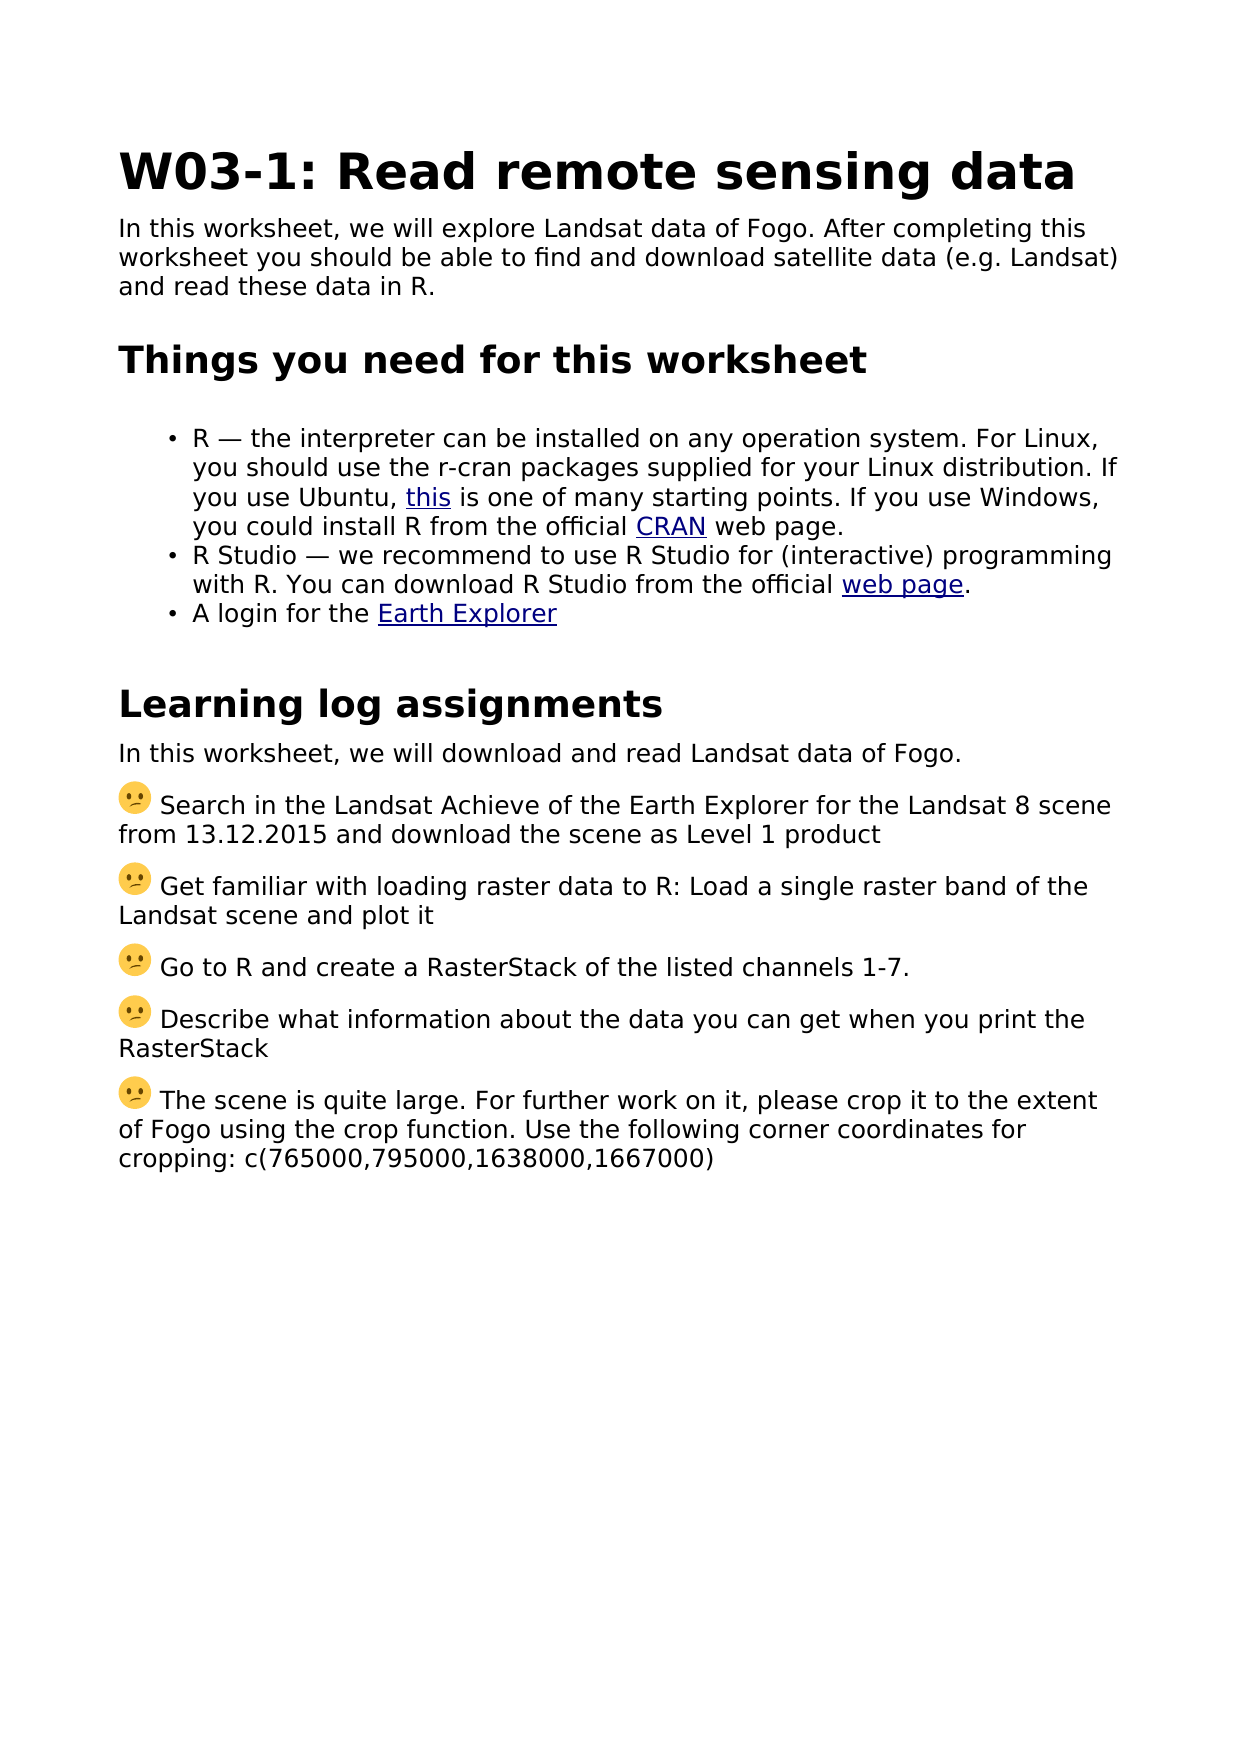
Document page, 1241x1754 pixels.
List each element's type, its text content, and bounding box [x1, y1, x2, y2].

text Get familiar with loading raster data to R: Load a single raster band of the Landsat scene and plot it [118, 862, 1122, 931]
subtitle W03-1: Read remote sensing data [118, 143, 1122, 201]
list R — the interpreter can be installed on any operation system. For Linux, you should use the r-cran packages supplied for your Linux distribution. If you use Ubuntu, this is one of many starting points. If you use Windows, you could install R from the official CRAN web page. [177, 424, 1122, 541]
list R Studio — we recommend to use R Studio for (interactive) programming with R. You can download R Studio from the official web page. [177, 541, 1122, 599]
list A login for the Earth Explorer [177, 599, 1122, 629]
text Go to R and create a RasterStack of the listed channels 1-7. [118, 943, 1122, 982]
text In this worksheet, we will download and read Landsat data of Fogo. [118, 739, 1122, 768]
text In this worksheet, we will explore Landsat data of Fogo. After completing this worksheet you should be able to find and download satellite data (e.g. Landsat) and read these data in R. [118, 214, 1122, 301]
text The scene is quite large. For further work on it, please crop it to the extent of Fogo using the crop function. Use the following corner coordinates for cropping: c(765000,795000,1638000,1667000) [118, 1076, 1122, 1174]
text Search in the Landsat Achieve of the Earth Explorer for the Landsat 8 scene from 13.12.2015 and download the scene as Level 1 product [118, 781, 1122, 849]
text Describe what information about the data you can get when you print the RasterStack [118, 995, 1122, 1063]
subtitle Things you need for this worksheet [118, 339, 1122, 382]
subtitle Learning log assignments [118, 683, 1122, 727]
